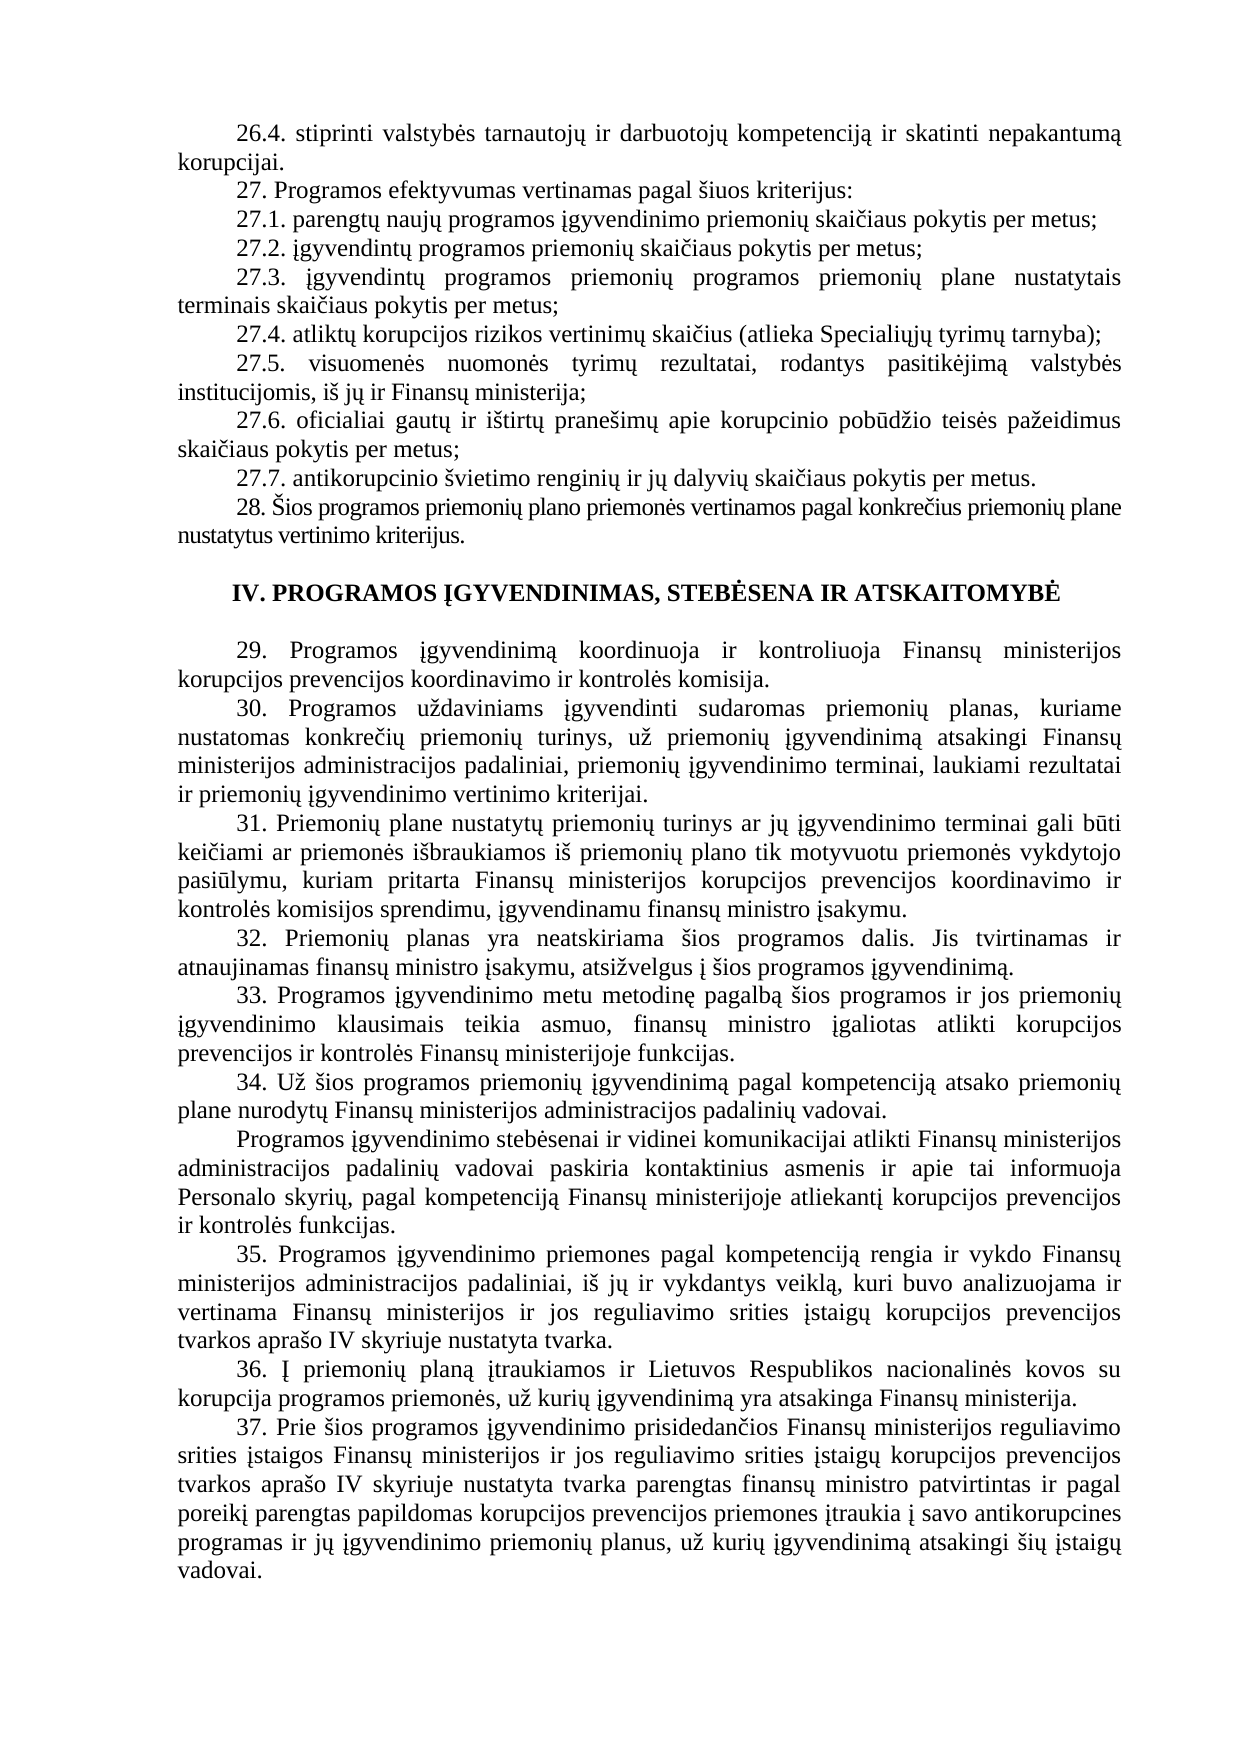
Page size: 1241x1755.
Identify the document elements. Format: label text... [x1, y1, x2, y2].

text 34. Už šios programos priemonių įgyvendinimą pagal kompetenciją atsako priemonių plane nurodytų Finansų ministerijos administracijos padalinių vadovai. [177, 1067, 1122, 1124]
text 27.1. parengtų naujų programos įgyvendinimo priemonių skaičiaus pokytis per metus; [177, 204, 1122, 233]
text Programos įgyvendinimo stebėsenai ir vidinei komunikacijai atlikti Finansų ministerijos administracijos padalinių vadovai paskiria kontaktinius asmenis ir apie tai informuoja Personalo skyrių, pagal kompetenciją Finansų ministerijoje atliekantį korupcijos prevencijos ir kontrolės funkcijas. [177, 1124, 1122, 1239]
text 33. Programos įgyvendinimo metu metodinę pagalbą šios programos ir jos priemonių įgyvendinimo klausimais teikia asmuo, finansų ministro įgaliotas atlikti korupcijos prevencijos ir kontrolės Finansų ministerijoje funkcijas. [177, 981, 1122, 1067]
text 27.6. oficialiai gautų ir ištirtų pranešimų apie korupcinio pobūdžio teisės pažeidimus skaičiaus pokytis per metus; [177, 406, 1122, 463]
text 29. Programos įgyvendinimą koordinuoja ir kontroliuoja Finansų ministerijos korupcijos prevencijos koordinavimo ir kontrolės komisija. [177, 636, 1122, 693]
text 27. Programos efektyvumas vertinamas pagal šiuos kriterijus: [177, 176, 1122, 204]
text 27.4. atliktų korupcijos rizikos vertinimų skaičius (atlieka Specialiųjų tyrimų tarnyba); [177, 319, 1122, 348]
text 35. Programos įgyvendinimo priemones pagal kompetenciją rengia ir vykdo Finansų ministerijos administracijos padaliniai, iš jų ir vykdantys veiklą, kuri buvo analizuojama ir vertinama Finansų ministerijos ir jos reguliavimo srities įstaigų korupcijos prevencijos tvarkos aprašo IV skyriuje nustatyta tvarka. [177, 1239, 1122, 1354]
text 31. Priemonių plane nustatytų priemonių turinys ar jų įgyvendinimo terminai gali būti keičiami ar priemonės išbraukiamos iš priemonių plano tik motyvuotu priemonės vykdytojo pasiūlymu, kuriam pritarta Finansų ministerijos korupcijos prevencijos koordinavimo ir kontrolės komisijos sprendimu, įgyvendinamu finansų ministro įsakymu. [177, 808, 1122, 923]
text IV. PROGRAMOS ĮGYVENDINIMAS, STEBĖSENA IR ATSKAITOMYBĖ [177, 578, 1122, 607]
text 27.3. įgyvendintų programos priemonių programos priemonių plane nustatytais terminais skaičiaus pokytis per metus; [177, 262, 1122, 319]
text 36. Į priemonių planą įtraukiamos ir Lietuvos Respublikos nacionalinės kovos su korupcija programos priemonės, už kurių įgyvendinimą yra atsakinga Finansų ministerija. [177, 1354, 1122, 1412]
text 27.7. antikorupcinio švietimo renginių ir jų dalyvių skaičiaus pokytis per metus. [177, 463, 1122, 492]
text 27.2. įgyvendintų programos priemonių skaičiaus pokytis per metus; [177, 233, 1122, 262]
text 28. Šios programos priemonių plano priemonės vertinamos pagal konkrečius priemonių plane nustatytus vertinimo kriterijus. [177, 492, 1122, 549]
text 30. Programos uždaviniams įgyvendinti sudaromas priemonių planas, kuriame nustatomas konkrečių priemonių turinys, už priemonių įgyvendinimą atsakingi Finansų ministerijos administracijos padaliniai, priemonių įgyvendinimo terminai, laukiami rezultatai ir priemonių įgyvendinimo vertinimo kriterijai. [177, 693, 1122, 808]
text 27.5. visuomenės nuomonės tyrimų rezultatai, rodantys pasitikėjimą valstybės institucijomis, iš jų ir Finansų ministerija; [177, 348, 1122, 406]
text 32. Priemonių planas yra neatskiriama šios programos dalis. Jis tvirtinamas ir atnaujinamas finansų ministro įsakymu, atsižvelgus į šios programos įgyvendinimą. [177, 923, 1122, 981]
text 26.4. stiprinti valstybės tarnautojų ir darbuotojų kompetenciją ir skatinti nepakantumą korupcijai. [177, 118, 1122, 176]
text 37. Prie šios programos įgyvendinimo prisidedančios Finansų ministerijos reguliavimo srities įstaigos Finansų ministerijos ir jos reguliavimo srities įstaigų korupcijos prevencijos tvarkos aprašo IV skyriuje nustatyta tvarka parengtas finansų ministro patvirtintas ir pagal poreikį parengtas papildomas korupcijos prevencijos priemones įtraukia į savo antikorupcines programas ir jų įgyvendinimo priemonių planus, už kurių įgyvendinimą atsakingi šių įstaigų vadovai. [177, 1412, 1122, 1584]
